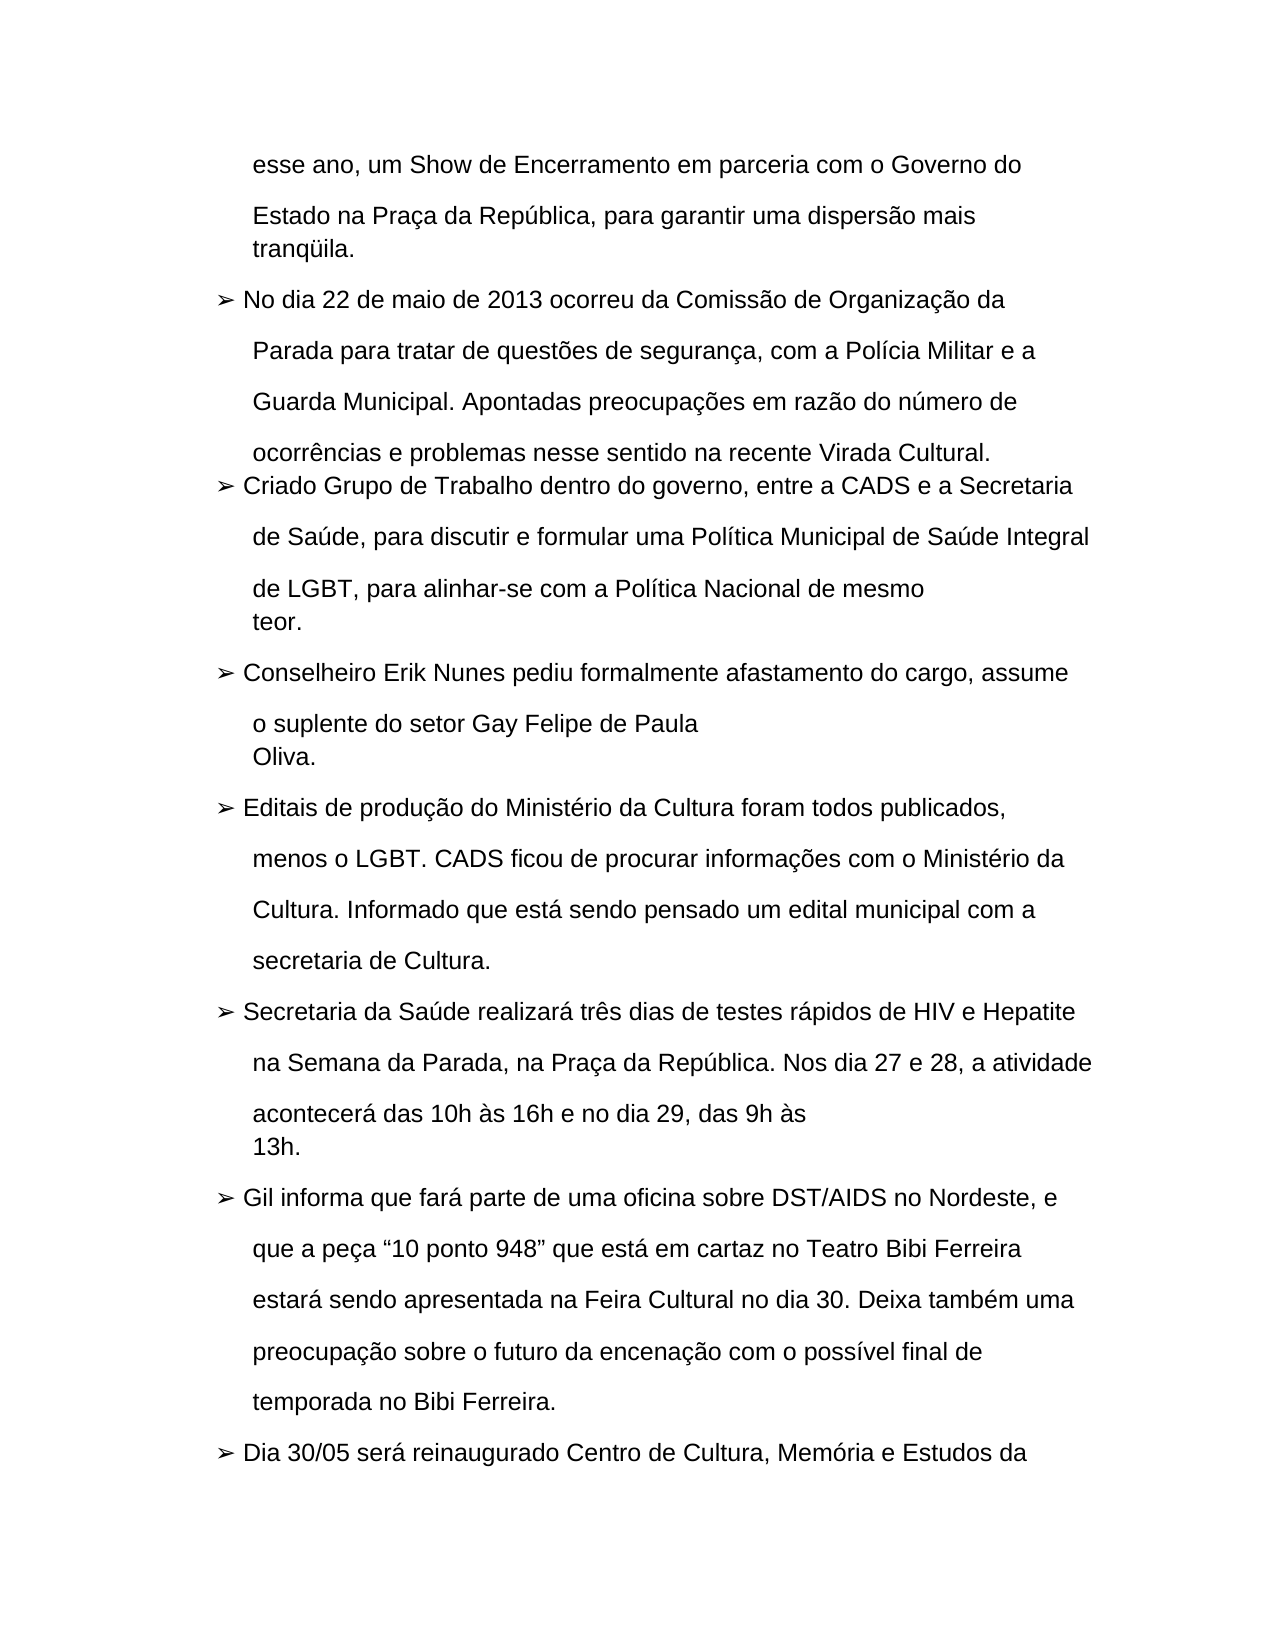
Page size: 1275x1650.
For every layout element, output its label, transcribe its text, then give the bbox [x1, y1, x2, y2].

text Parada para tratar de questões de segurança, com a Polícia Militar e a [252, 336, 1097, 365]
text de Saúde, para discutir e formular uma Política Municipal de Saúde Integral [252, 522, 1097, 551]
text esse ano, um Show de Encerramento em parceria com o Governo do [252, 150, 1098, 179]
text ➢ Gil informa que fará parte de uma oficina sobre DST/AIDS no Nordeste, e [215, 1183, 1097, 1212]
text ocorrências e problemas nesse sentido na recente Virada Cultural. [252, 438, 992, 467]
text ➢ Editais de produção do Ministério da Cultura foram todos publicados, [215, 792, 1097, 821]
text na Semana da Parada, na Praça da República. Nos dia 27 e 28, a atividade [252, 1048, 1098, 1077]
text ➢ Secretaria da Saúde realizará três dias de testes rápidos de HIV e Hepatite [215, 997, 1097, 1026]
text ➢ Criado Grupo de Trabalho dentro do governo, entre a CADS e a Secretaria [215, 471, 1097, 500]
text secretaria de Cultura. [252, 946, 492, 974]
text preocupação sobre o futuro da encenação com o possível final de [252, 1336, 1098, 1365]
text Estado na Praça da República, para garantir uma dispersão mais tranqüila. [252, 201, 1086, 263]
text estará sendo apresentada na Feira Cultural no dia 30. Deixa também uma [252, 1286, 1097, 1314]
text Cultura. Informado que está sendo pensado um edital municipal com a [252, 895, 1098, 924]
text menos o LGBT. CADS ficou de procurar informações com o Ministério da [252, 844, 1097, 873]
text temporada no Bibi Ferreira. [252, 1387, 557, 1416]
text de LGBT, para alinhar-se com a Política Nacional de mesmo teor. [252, 574, 982, 635]
text ➢ Conselheiro Erik Nunes pediu formalmente afastamento do cargo, assume [215, 658, 1098, 686]
text acontecerá das 10h às 16h e no dia 29, das 9h às 13h. [252, 1099, 862, 1161]
text ➢ No dia 22 de maio de 2013 ocorreu da Comissão de Organização da [215, 285, 1098, 314]
text ➢ Dia 30/05 será reinaugurado Centro de Cultura, Memória e Estudos da [215, 1438, 1098, 1467]
text Guarda Municipal. Apontadas preocupações em razão do número de [252, 387, 1097, 416]
text que a peça “10 ponto 948” que está em cartaz no Teatro Bibi Ferreira [252, 1234, 1097, 1263]
text o suplente do setor Gay Felipe de Paula Oliva. [252, 708, 769, 770]
